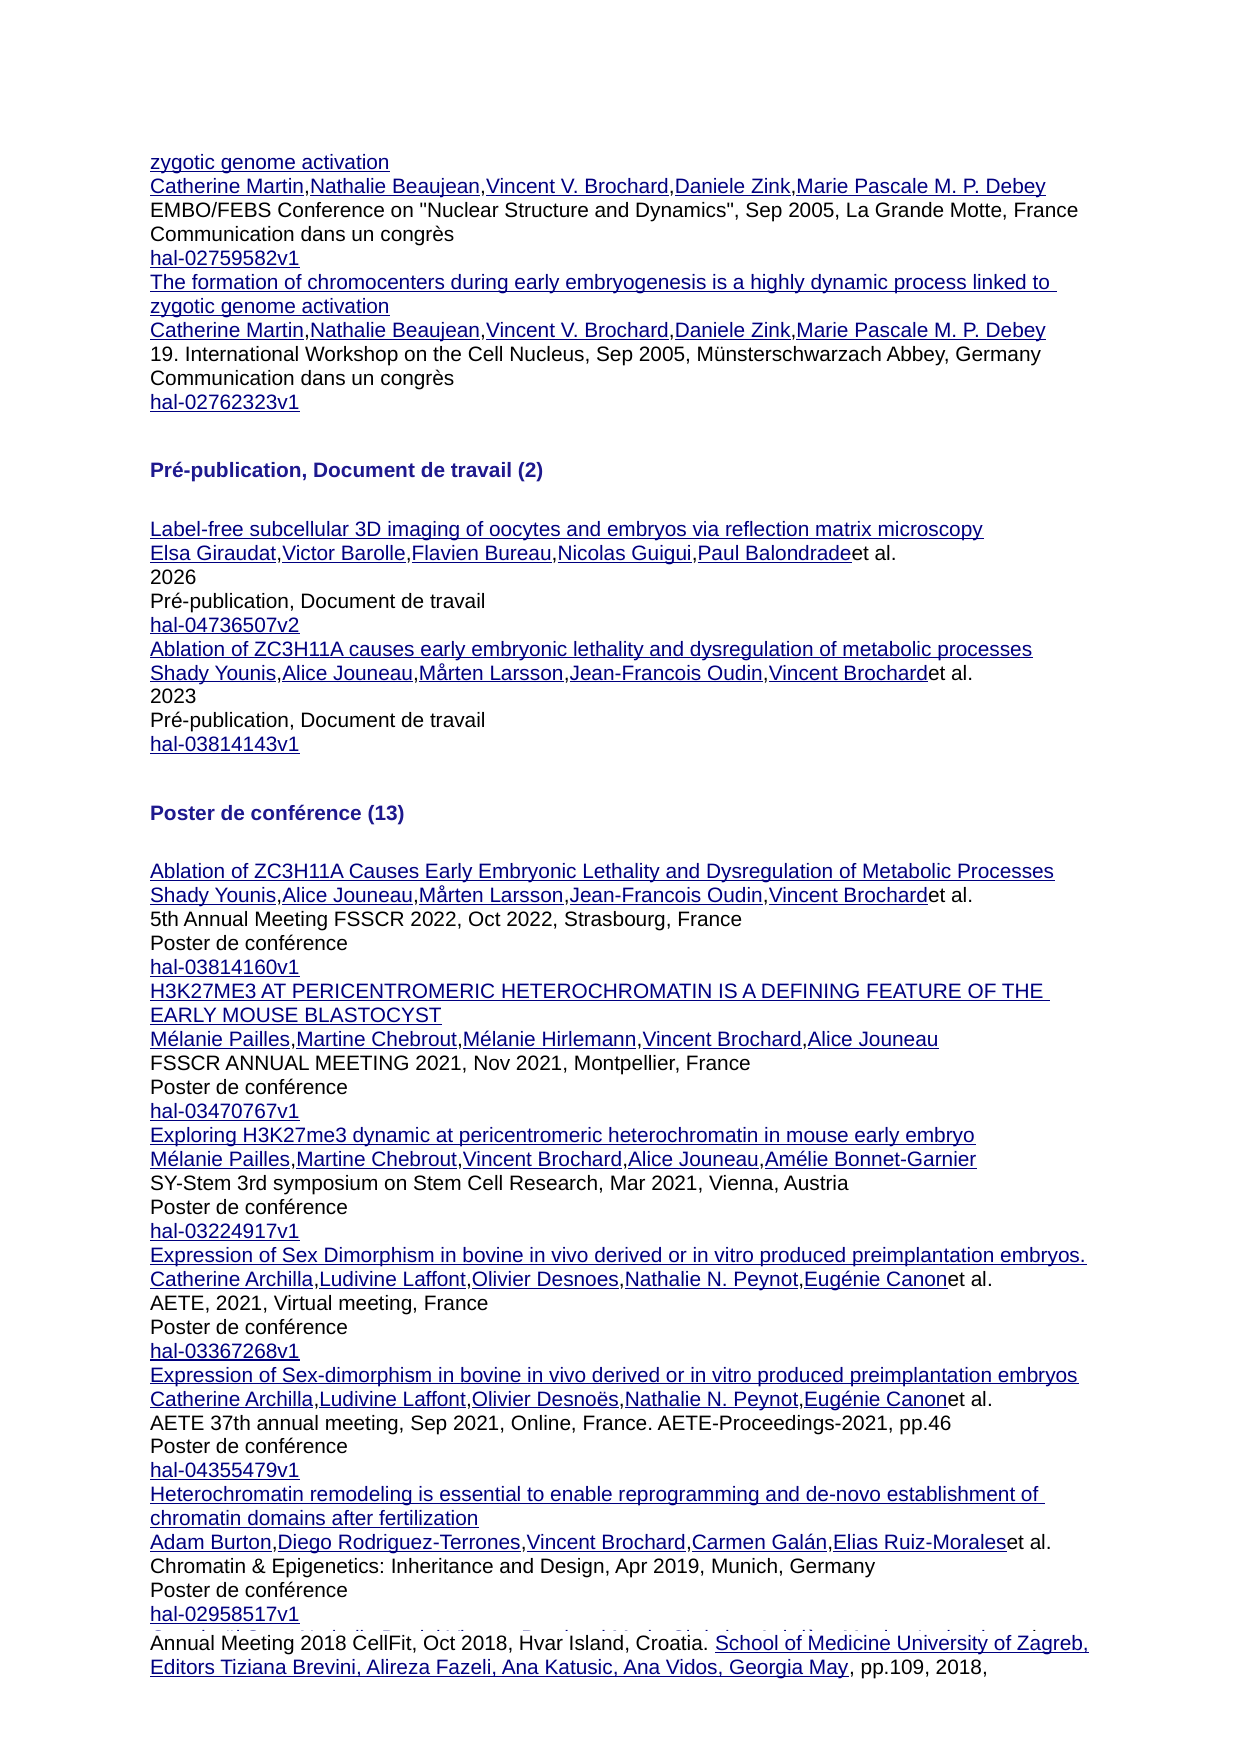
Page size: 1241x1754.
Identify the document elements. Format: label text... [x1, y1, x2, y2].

table_cell A new culture model of rabbit trophoblastic cells to explore cell function and transplacental transfers Guenhaël Sanz,Nathalie Daniel,Vincent Brochard,Marie-Christine Aubrière,Martine Letheuleet al. Annual Meeting 2018 CellFit, Oct 2018, Hvar Island, Croatia. School of Medicine University of Zagreb, Editors Tiziana Brevini, Alireza Fazeli, Ana Katusic, Ana Vidos, Georgia May, pp.109, 2018, Proceedings of CellFit Meeting 2018 « in vitro 3-D Total Cell Guidance and fitness » Poster de conférence hal-02738050v1 [150, 1626, 1090, 1679]
table_cell H3K27ME3 AT PERICENTROMERIC HETEROCHROMATIN IS A DEFINING FEATURE OF THE EARLY MOUSE BLASTOCYST Mélanie Pailles,Martine Chebrout,Mélanie Hirlemann,Vincent Brochard,Alice Jouneau FSSCR ANNUAL MEETING 2021, Nov 2021, Montpellier, France Poster de conférence hal-03470767v1 [150, 979, 1090, 1123]
table_cell Expression of Sex-dimorphism in bovine in vivo derived or in vitro produced preimplantation embryos Catherine Archilla,Ludivine Laffont,Olivier Desnoës,Nathalie N. Peynot,Eugénie Canonet al. AETE 37th annual meeting, Sep 2021, Online, France. AETE-Proceedings-2021, pp.46 Poster de conférence hal-04355479v1 [150, 1363, 1090, 1482]
table_cell Heterochromatin remodeling is essential to enable reprogramming and de-novo establishment of chromatin domains after fertilization Adam Burton,Diego Rodriguez-Terrones,Vincent Brochard,Carmen Galán,Elias Ruiz-Moraleset al. Chromatin & Epigenetics: Inheritance and Design, Apr 2019, Munich, Germany Poster de conférence hal-02958517v1 [150, 1482, 1090, 1626]
subtitle Pré-publication, Document de travail (2) [150, 458, 1090, 482]
table_header Ablation of ZC3H11A Causes Early Embryonic Lethality and Dysregulation of Metabolic Processes Shady Younis,Alice Jouneau,Mårten Larsson,Jean-Francois Oudin,Vincent Brochardet al. 5th Annual Meeting FSSCR 2022, Oct 2022, Strasbourg, France Poster de conférence hal-03814160v1 [150, 859, 1090, 979]
table_cell The formation of chromocenters during early embryogenesis is a highly dynamic process linked to zygotic genome activation Catherine Martin,Nathalie Beaujean,Vincent V. Brochard,Daniele Zink,Marie Pascale M. P. Debey 19. International Workshop on the Cell Nucleus, Sep 2005, Münsterschwarzach Abbey, Germany Communication dans un congrès hal-02762323v1 [150, 270, 1090, 413]
subtitle Poster de conférence (13) [150, 801, 1090, 825]
table_cell Exploring H3K27me3 dynamic at pericentromeric heterochromatin in mouse early embryo Mélanie Pailles,Martine Chebrout,Vincent Brochard,Alice Jouneau,Amélie Bonnet-Garnier SY-Stem 3rd symposium on Stem Cell Research, Mar 2021, Vienna, Austria Poster de conférence hal-03224917v1 [150, 1123, 1090, 1243]
table_cell zygotic genome activation Catherine Martin,Nathalie Beaujean,Vincent V. Brochard,Daniele Zink,Marie Pascale M. P. Debey EMBO/FEBS Conference on "Nuclear Structure and Dynamics", Sep 2005, La Grande Motte, France Communication dans un congrès hal-02759582v1 [150, 150, 1090, 270]
table_cell Expression of Sex Dimorphism in bovine in vivo derived or in vitro produced preimplantation embryos. Catherine Archilla,Ludivine Laffont,Olivier Desnoes,Nathalie N. Peynot,Eugénie Canonet al. AETE, 2021, Virtual meeting, France Poster de conférence hal-03367268v1 [150, 1243, 1090, 1362]
table_cell Ablation of ZC3H11A causes early embryonic lethality and dysregulation of metabolic processes Shady Younis,Alice Jouneau,Mårten Larsson,Jean-Francois Oudin,Vincent Brochardet al. 2023 Pré-publication, Document de travail hal-03814143v1 [150, 636, 1090, 756]
table_header Label-free subcellular 3D imaging of oocytes and embryos via reflection matrix microscopy Elsa Giraudat,Victor Barolle,Flavien Bureau,Nicolas Guigui,Paul Balondradeet al. 2026 Pré-publication, Document de travail hal-04736507v2 [150, 517, 1090, 636]
